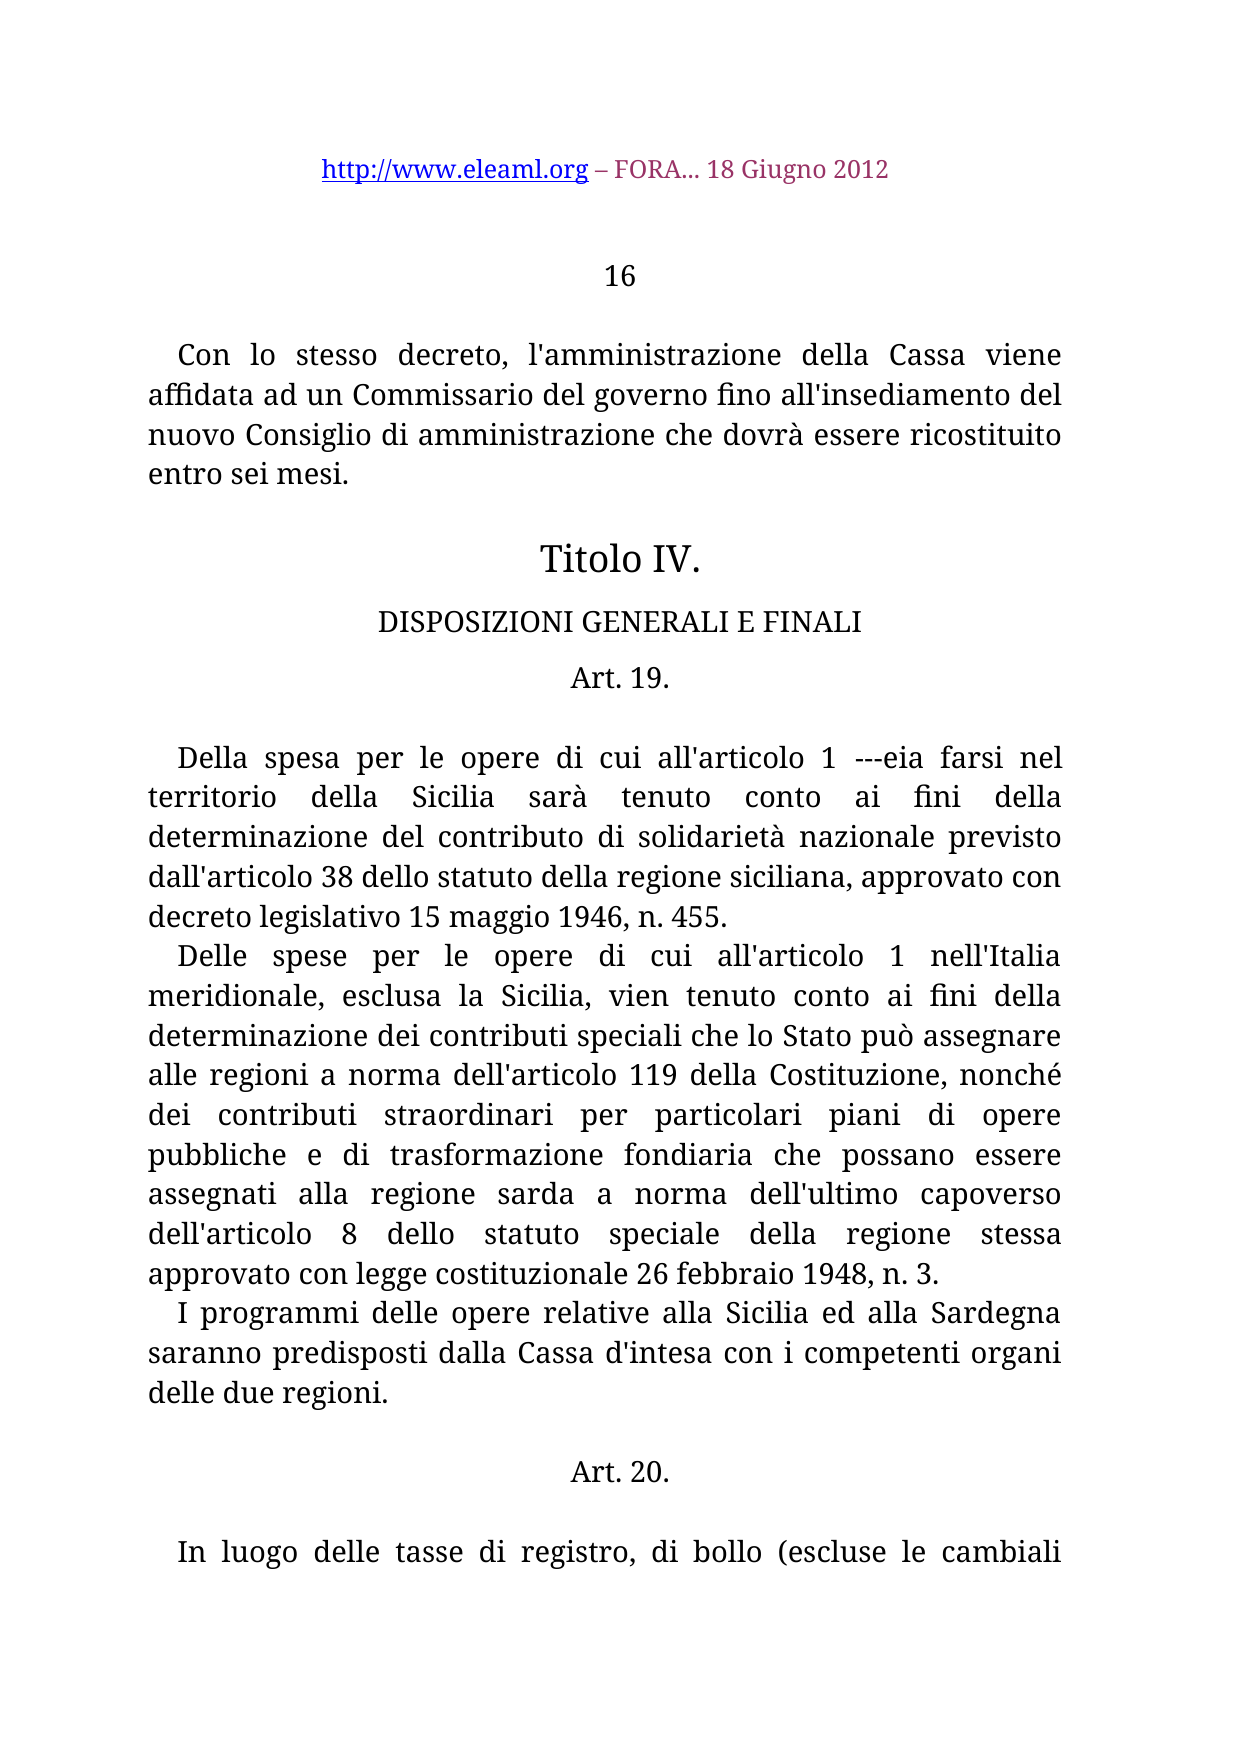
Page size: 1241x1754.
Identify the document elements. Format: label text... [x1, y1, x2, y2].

text 16 [148, 255, 1063, 295]
text In luogo delle tasse di registro, di bollo (escluse le cambiali [148, 1531, 1063, 1571]
text I programmi delle opere relative alla Sicilia ed alla Sardegna saranno predisposti dalla Cassa d'intesa con i competenti organi delle due regioni. [148, 1293, 1063, 1412]
text Art. 20. [148, 1451, 1063, 1491]
text DISPOSIZIONI GENERALI E FINALI [148, 601, 1063, 641]
text Art. 19. [148, 658, 1063, 697]
text Della spesa per le opere di cui all'articolo 1 ---eia farsi nel territorio della Sicilia sarà tenuto conto ai fini della determinazione del contributo di solidarietà nazionale previsto dall'articolo 38 dello statuto della regione siciliana, approvato con decreto legislativo 15 maggio 1946, n. 455. [148, 737, 1063, 936]
text Delle spese per le opere di cui all'articolo 1 nell'Italia meridionale, esclusa la Sicilia, vien tenuto conto ai fini della determinazione dei contributi speciali che lo Stato può assegnare alle regioni a norma dell'articolo 119 della Costituzione, nonché dei contributi straordinari per particolari piani di opere pubbliche e di trasformazione fondiaria che possano essere assegnati alla regione sarda a norma dell'ultimo capoverso dell'articolo 8 dello statuto speciale della regione stessa approvato con legge costituzionale 26 febbraio 1948, n. 3. [148, 936, 1063, 1293]
text Titolo IV. [148, 533, 1063, 584]
text Con lo stesso decreto, l'amministrazione della Cassa viene affidata ad un Commissario del governo fino all'insediamento del nuovo Consiglio di amministrazione che dovrà essere ricostituito entro sei mesi. [148, 334, 1063, 493]
